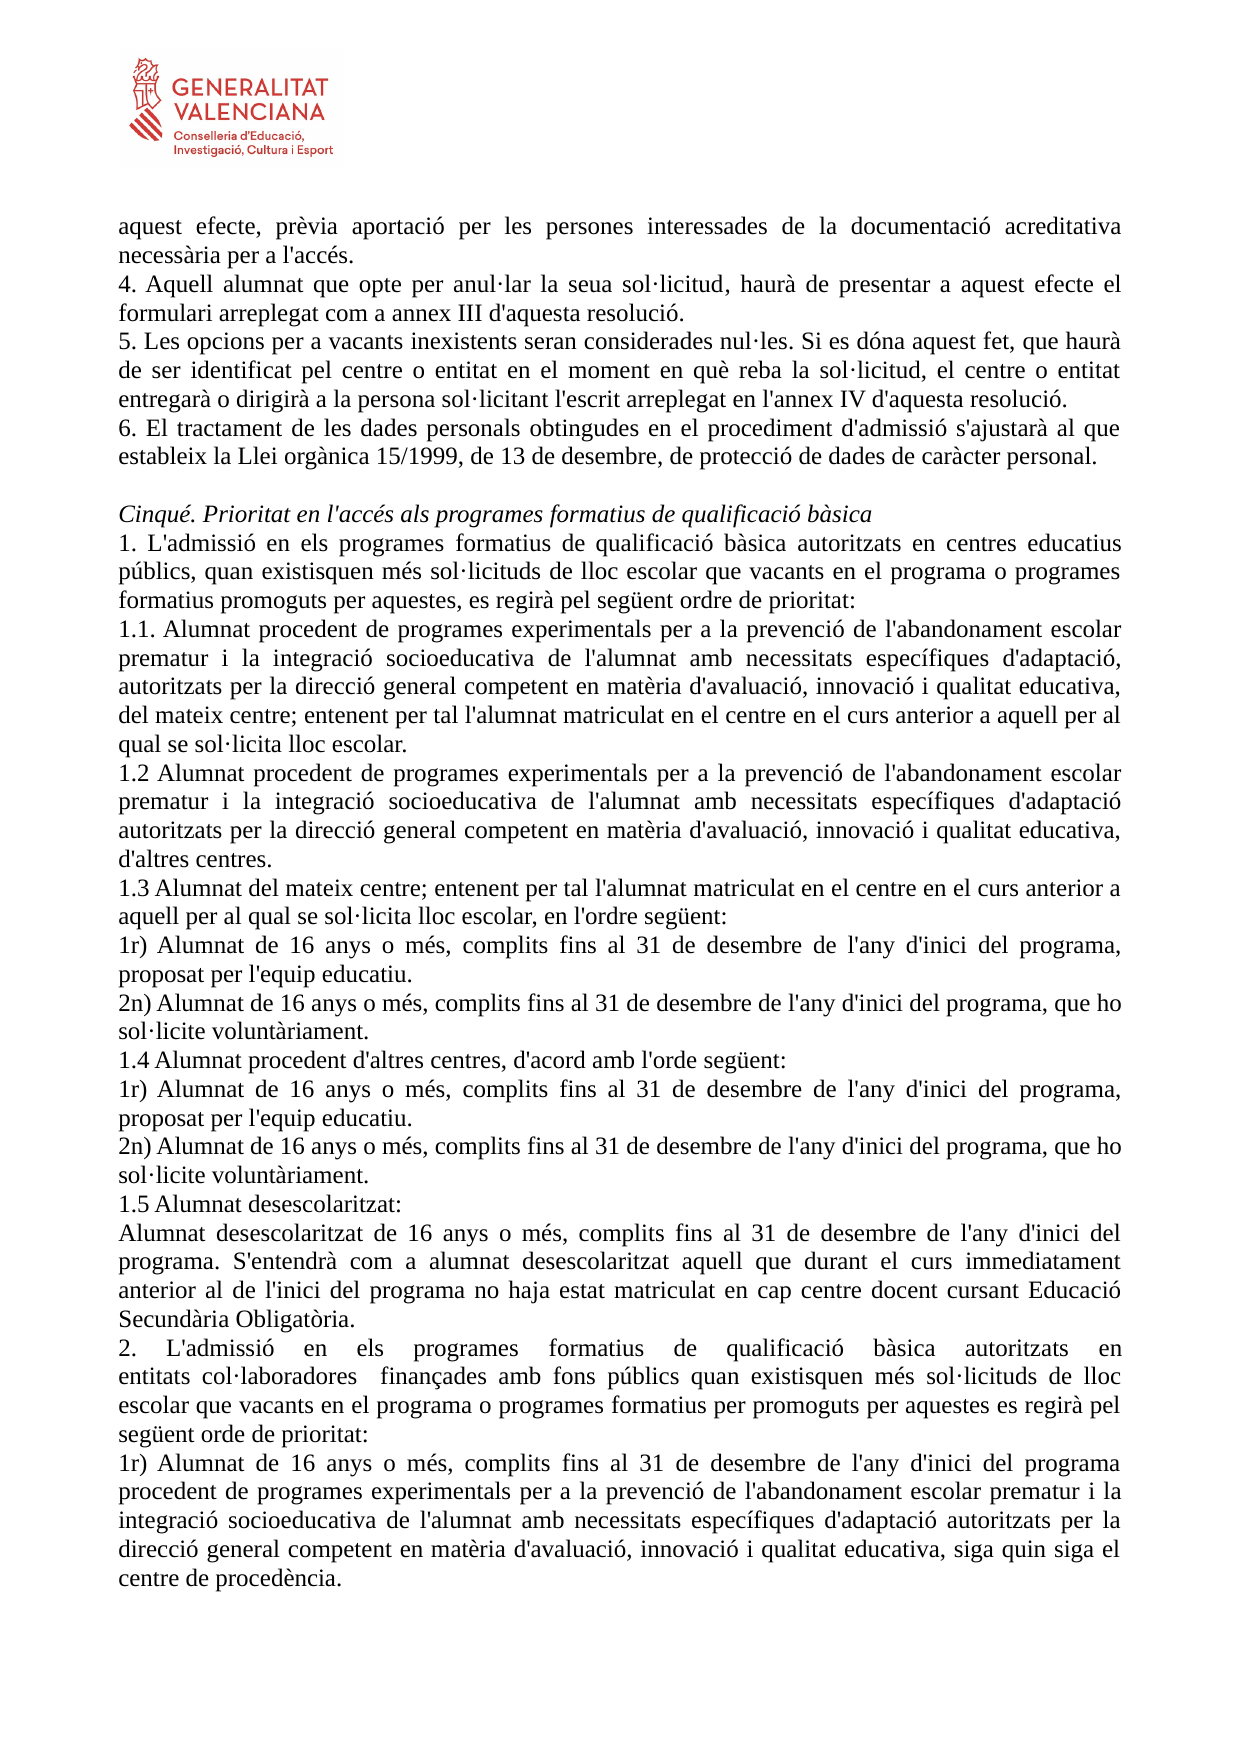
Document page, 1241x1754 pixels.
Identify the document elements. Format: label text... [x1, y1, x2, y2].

text Alumnat desescolaritzat de 16 anys o més, complits fins al 31 de desembre de l'any d'inici del programa. S'entendrà com a alumnat desescolaritzat aquell que durant el curs immediatament anterior al de l'inici del programa no haja estat matriculat en cap centre docent cursant Educació Secundària Obligatòria. [118, 1218, 1122, 1333]
text Cinqué. Prioritat en l'accés als programes formatius de qualificació bàsica [118, 499, 1122, 528]
text 2n) Alumnat de 16 anys o més, complits fins al 31 de desembre de l'any d'inici del programa, que ho sol·licite voluntàriament. [118, 988, 1122, 1045]
text 1.5 Alumnat desescolaritzat: [118, 1189, 1122, 1218]
text 2. L'admissió en els programes formatius de qualificació bàsica autoritzats en entitats col·laboradores finançades amb fons públics quan existisquen més sol·licituds de lloc escolar que vacants en el programa o programes formatius per promoguts per aquestes es regirà pel següent orde de prioritat: [118, 1333, 1122, 1448]
text 1.1. Alumnat procedent de programes experimentals per a la prevenció de l'abandonament escolar prematur i la integració socioeducativa de l'alumnat amb necessitats específiques d'adaptació, autoritzats per la direcció general competent en matèria d'avaluació, innovació i qualitat educativa, del mateix centre; entenent per tal l'alumnat matriculat en el centre en el curs anterior a aquell per al qual se sol·licita lloc escolar. [118, 614, 1122, 758]
text 4. Aquell alumnat que opte per anul·lar la seua sol·licitud, haurà de presentar a aquest efecte el formulari arreplegat com a annex III d'aquesta resolució. [118, 269, 1122, 326]
text 1r) Alumnat de 16 anys o més, complits fins al 31 de desembre de l'any d'inici del programa procedent de programes experimentals per a la prevenció de l'abandonament escolar prematur i la integració socioeducativa de l'alumnat amb necessitats específiques d'adaptació autoritzats per la direcció general competent en matèria d'avaluació, innovació i qualitat educativa, siga quin siga el centre de procedència. [118, 1448, 1122, 1591]
text 6. El tractament de les dades personals obtingudes en el procediment d'admissió s'ajustarà al que estableix la Llei orgànica 15/1999, de 13 de desembre, de protecció de dades de caràcter personal. [118, 413, 1122, 470]
text 1.2 Alumnat procedent de programes experimentals per a la prevenció de l'abandonament escolar prematur i la integració socioeducativa de l'alumnat amb necessitats específiques d'adaptació autoritzats per la direcció general competent en matèria d'avaluació, innovació i qualitat educativa, d'altres centres. [118, 758, 1122, 873]
text 1r) Alumnat de 16 anys o més, complits fins al 31 de desembre de l'any d'inici del programa, proposat per l'equip educatiu. [118, 1074, 1122, 1131]
text 1r) Alumnat de 16 anys o més, complits fins al 31 de desembre de l'any d'inici del programa, proposat per l'equip educatiu. [118, 930, 1122, 988]
text 1.3 Alumnat del mateix centre; entenent per tal l'alumnat matriculat en el centre en el curs anterior a aquell per al qual se sol·licita lloc escolar, en l'ordre següent: [118, 873, 1122, 930]
picture [118, 45, 347, 168]
text 2n) Alumnat de 16 anys o més, complits fins al 31 de desembre de l'any d'inici del programa, que ho sol·licite voluntàriament. [118, 1131, 1122, 1189]
text aquest efecte, prèvia aportació per les persones interessades de la documentació acreditativa necessària per a l'accés. [118, 211, 1122, 269]
text 5. Les opcions per a vacants inexistents seran considerades nul·les. Si es dóna aquest fet, que haurà de ser identificat pel centre o entitat en el moment en què reba la sol·licitud, el centre o entitat entregarà o dirigirà a la persona sol·licitant l'escrit arreplegat en l'annex IV d'aquesta resolució. [118, 326, 1122, 413]
text 1.4 Alumnat procedent d'altres centres, d'acord amb l'orde següent: [118, 1045, 1122, 1074]
text 1. L'admissió en els programes formatius de qualificació bàsica autoritzats en centres educatius públics, quan existisquen més sol·licituds de lloc escolar que vacants en el programa o programes formatius promoguts per aquestes, es regirà pel següent ordre de prioritat: [118, 528, 1122, 614]
